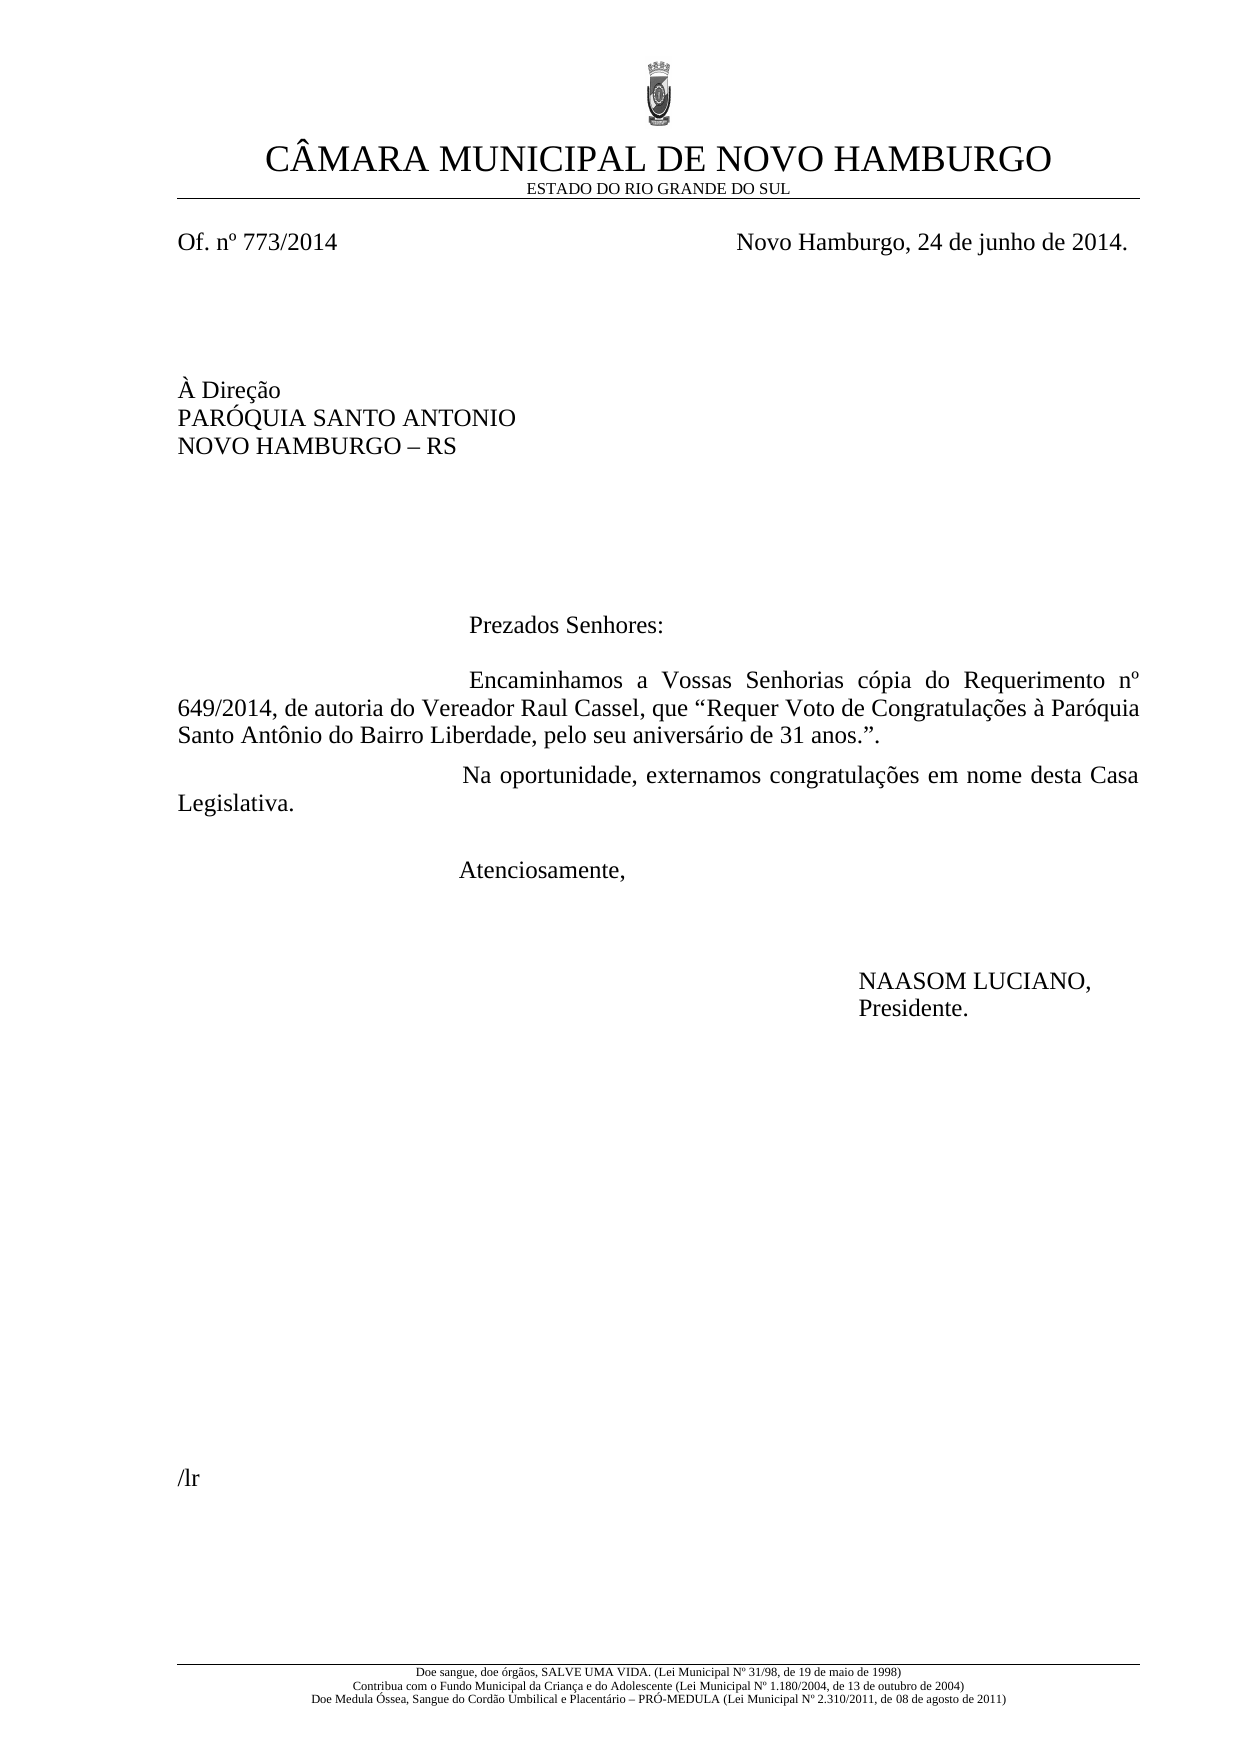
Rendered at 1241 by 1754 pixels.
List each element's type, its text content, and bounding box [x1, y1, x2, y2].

text NOVO HAMBURGO – RS [177, 432, 1140, 460]
text À Direção [177, 377, 1140, 404]
text Atenciosamente, [177, 856, 1140, 884]
text NAASOM LUCIANO, [858, 967, 1140, 994]
text Encaminhamos a Vossas Senhorias cópia do Requerimento nº 649/2014, de autoria do Vereador Raul Cassel, que “Requer Voto de Congratulações à Paróquia Santo Antônio do Bairro Liberdade, pelo seu aniversário de 31 anos.”. [177, 666, 1140, 749]
text Prezados Senhores: [177, 611, 1140, 638]
text Na oportunidade, externamos congratulações em nome desta Casa Legislativa. [177, 761, 1140, 817]
text Of. nº 773/2014 Novo Hamburgo, 24 de junho de 2014. [177, 228, 1140, 256]
text /lr [177, 1464, 1140, 1492]
text Presidente. [858, 994, 1140, 1022]
text PARÓQUIA SANTO ANTONIO [177, 404, 1140, 432]
